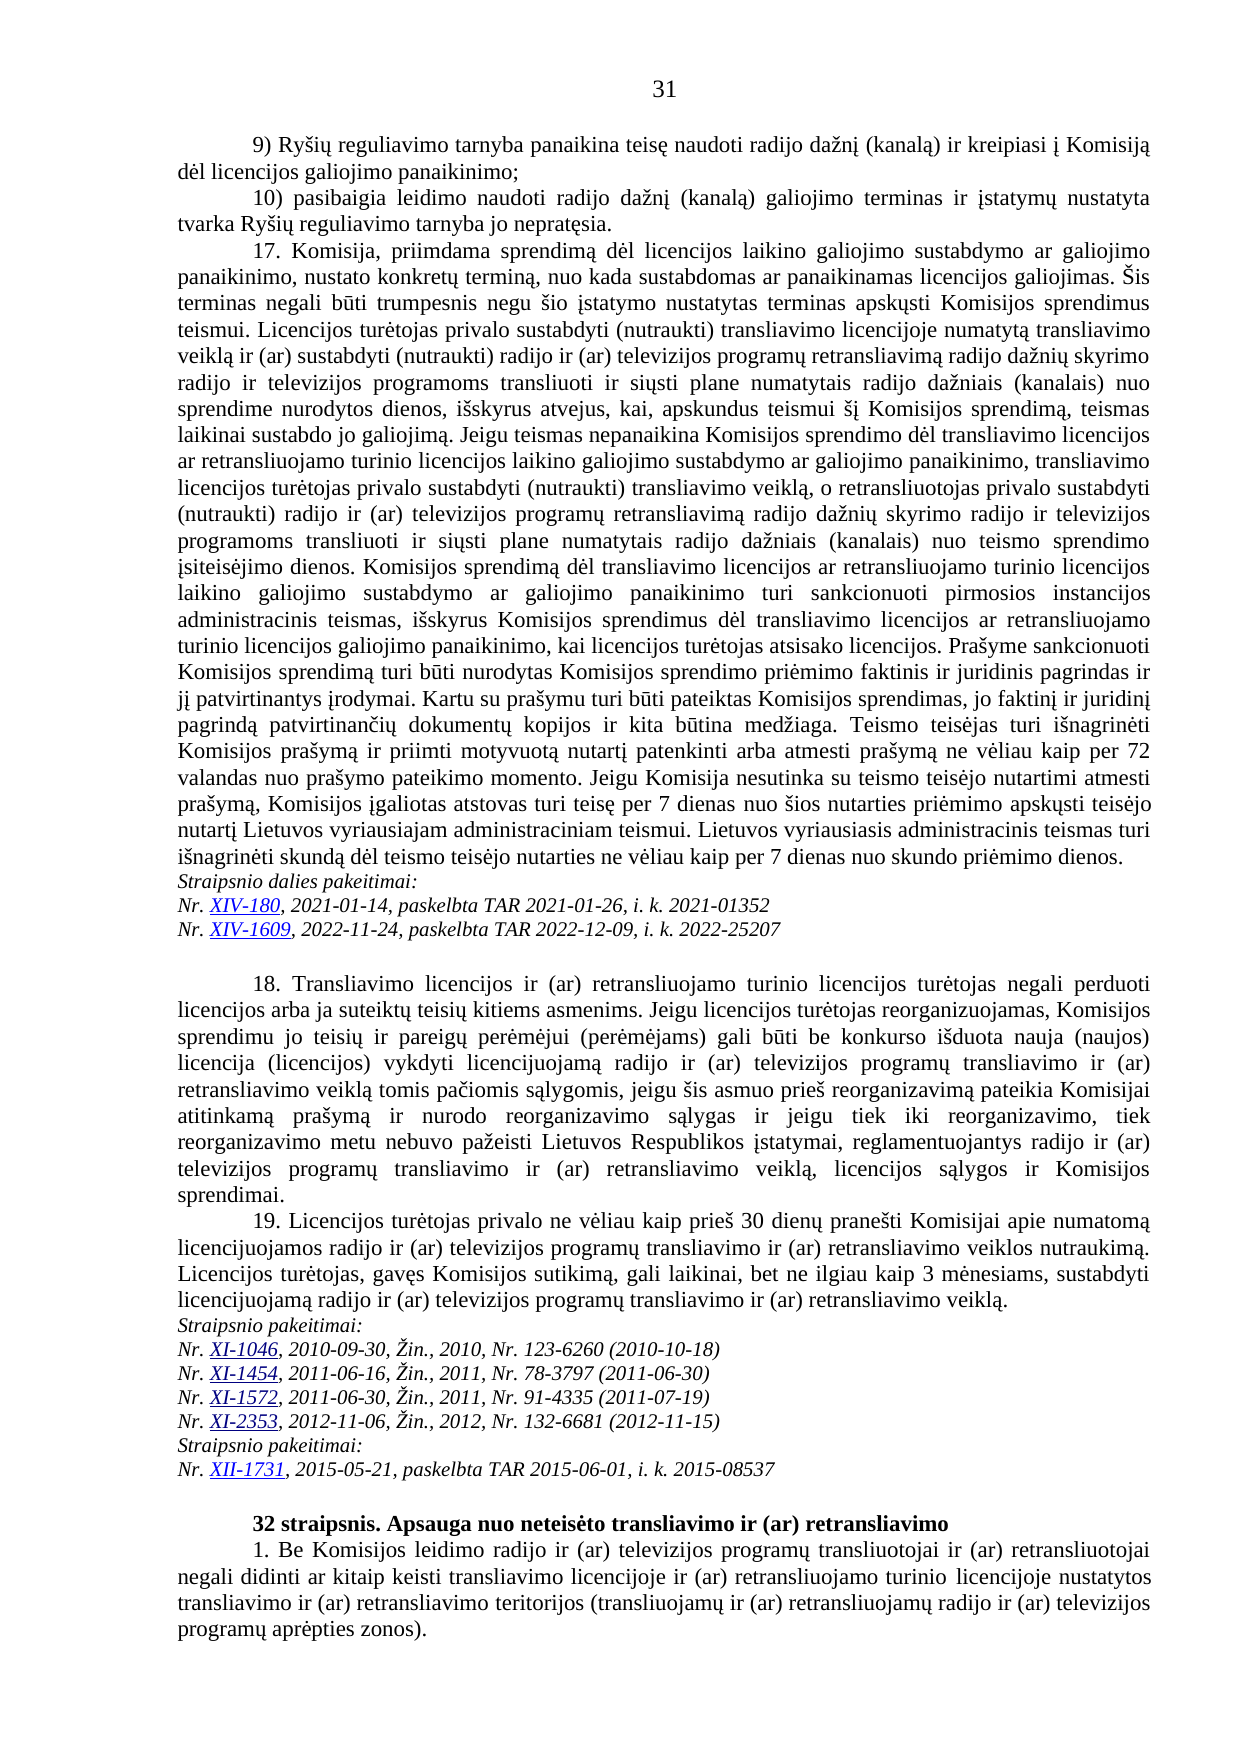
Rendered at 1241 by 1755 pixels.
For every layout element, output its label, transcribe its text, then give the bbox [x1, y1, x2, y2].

text 32 straipsnis. Apsauga nuo neteisėto transliavimo ir (ar) retransliavimo [177, 1510, 1152, 1536]
text 10) pasibaigia leidimo naudoti radijo dažnį (kanalą) galiojimo terminas ir įstatymų nustatyta tvarka Ryšių reguliavimo tarnyba jo nepratęsia. [177, 184, 1152, 237]
text Nr. XII-1731, 2015-05-21, paskelbta TAR 2015-06-01, i. k. 2015-08537 [177, 1457, 1152, 1481]
text Nr. XIV-180, 2021-01-14, paskelbta TAR 2021-01-26, i. k. 2021-01352 [177, 893, 1152, 917]
text Nr. XI-1046, 2010-09-30, Žin., 2010, Nr. 123-6260 (2010-10-18) [177, 1337, 1152, 1361]
text Nr. XI-2353, 2012-11-06, Žin., 2012, Nr. 132-6681 (2012-11-15) [177, 1409, 1152, 1433]
text Nr. XI-1454, 2011-06-16, Žin., 2011, Nr. 78-3797 (2011-06-30) [177, 1361, 1152, 1385]
text 17. Komisija, priimdama sprendimą dėl licencijos laikino galiojimo sustabdymo ar galiojimo panaikinimo, nustato konkretų terminą, nuo kada sustabdomas ar panaikinamas licencijos galiojimas. Šis terminas negali būti trumpesnis negu šio įstatymo nustatytas terminas apskųsti Komisijos sprendimus teismui. Licencijos turėtojas privalo sustabdyti (nutraukti) transliavimo licencijoje numatytą transliavimo veiklą ir (ar) sustabdyti (nutraukti) radijo ir (ar) televizijos programų retransliavimą radijo dažnių skyrimo radijo ir televizijos programoms transliuoti ir siųsti plane numatytais radijo dažniais (kanalais) nuo sprendime nurodytos dienos, išskyrus atvejus, kai, apskundus teismui šį Komisijos sprendimą, teismas laikinai sustabdo jo galiojimą. Jeigu teismas nepanaikina Komisijos sprendimo dėl transliavimo licencijos ar retransliuojamo turinio licencijos laikino galiojimo sustabdymo ar galiojimo panaikinimo, transliavimo licencijos turėtojas privalo sustabdyti (nutraukti) transliavimo veiklą, o retransliuotojas privalo sustabdyti (nutraukti) radijo ir (ar) televizijos programų retransliavimą radijo dažnių skyrimo radijo ir televizijos programoms transliuoti ir siųsti plane numatytais radijo dažniais (kanalais) nuo teismo sprendimo įsiteisėjimo dienos. Komisijos sprendimą dėl transliavimo licencijos ar retransliuojamo turinio licencijos laikino galiojimo sustabdymo ar galiojimo panaikinimo turi sankcionuoti pirmosios instancijos administracinis teismas, išskyrus Komisijos sprendimus dėl transliavimo licencijos ar retransliuojamo turinio licencijos galiojimo panaikinimo, kai licencijos turėtojas atsisako licencijos. Prašyme sankcionuoti Komisijos sprendimą turi būti nurodytas Komisijos sprendimo priėmimo faktinis ir juridinis pagrindas ir jį patvirtinantys įrodymai. Kartu su prašymu turi būti pateiktas Komisijos sprendimas, jo faktinį ir juridinį pagrindą patvirtinančių dokumentų kopijos ir kita būtina medžiaga. Teismo teisėjas turi išnagrinėti Komisijos prašymą ir priimti motyvuotą nutartį patenkinti arba atmesti prašymą ne vėliau kaip per 72 valandas nuo prašymo pateikimo momento. Jeigu Komisija nesutinka su teismo teisėjo nutartimi atmesti prašymą, Komisijos įgaliotas atstovas turi teisę per 7 dienas nuo šios nutarties priėmimo apskųsti teisėjo nutartį Lietuvos vyriausiajam administraciniam teismui. Lietuvos vyriausiasis administracinis teismas turi išnagrinėti skundą dėl teismo teisėjo nutarties ne vėliau kaip per 7 dienas nuo skundo priėmimo dienos. [177, 237, 1152, 869]
text Nr. XIV-1609, 2022-11-24, paskelbta TAR 2022-12-09, i. k. 2022-25207 [177, 917, 1152, 941]
text 1. Be Komisijos leidimo radijo ir (ar) televizijos programų transliuotojai ir (ar) retransliuotojai negali didinti ar kitaip keisti transliavimo licencijoje ir (ar) retransliuojamo turinio licencijoje nustatytos transliavimo ir (ar) retransliavimo teritorijos (transliuojamų ir (ar) retransliuojamų radijo ir (ar) televizijos programų aprėpties zonos). [177, 1536, 1152, 1642]
text 9) Ryšių reguliavimo tarnyba panaikina teisę naudoti radijo dažnį (kanalą) ir kreipiasi į Komisiją dėl licencijos galiojimo panaikinimo; [177, 131, 1152, 184]
text Straipsnio dalies pakeitimai: [177, 869, 1152, 893]
text Straipsnio pakeitimai: [177, 1313, 1152, 1337]
text Straipsnio pakeitimai: [177, 1433, 1152, 1457]
text 19. Licencijos turėtojas privalo ne vėliau kaip prieš 30 dienų pranešti Komisijai apie numatomą licencijuojamos radijo ir (ar) televizijos programų transliavimo ir (ar) retransliavimo veiklos nutraukimą. Licencijos turėtojas, gavęs Komisijos sutikimą, gali laikinai, bet ne ilgiau kaip 3 mėnesiams, sustabdyti licencijuojamą radijo ir (ar) televizijos programų transliavimo ir (ar) retransliavimo veiklą. [177, 1207, 1152, 1313]
text Nr. XI-1572, 2011-06-30, Žin., 2011, Nr. 91-4335 (2011-07-19) [177, 1385, 1152, 1409]
text 18. Transliavimo licencijos ir (ar) retransliuojamo turinio licencijos turėtojas negali perduoti licencijos arba ja suteiktų teisių kitiems asmenims. Jeigu licencijos turėtojas reorganizuojamas, Komisijos sprendimu jo teisių ir pareigų perėmėjui (perėmėjams) gali būti be konkurso išduota nauja (naujos) licencija (licencijos) vykdyti licencijuojamą radijo ir (ar) televizijos programų transliavimo ir (ar) retransliavimo veiklą tomis pačiomis sąlygomis, jeigu šis asmuo prieš reorganizavimą pateikia Komisijai atitinkamą prašymą ir nurodo reorganizavimo sąlygas ir jeigu tiek iki reorganizavimo, tiek reorganizavimo metu nebuvo pažeisti Lietuvos Respublikos įstatymai, reglamentuojantys radijo ir (ar) televizijos programų transliavimo ir (ar) retransliavimo veiklą, licencijos sąlygos ir Komisijos sprendimai. [177, 970, 1152, 1207]
